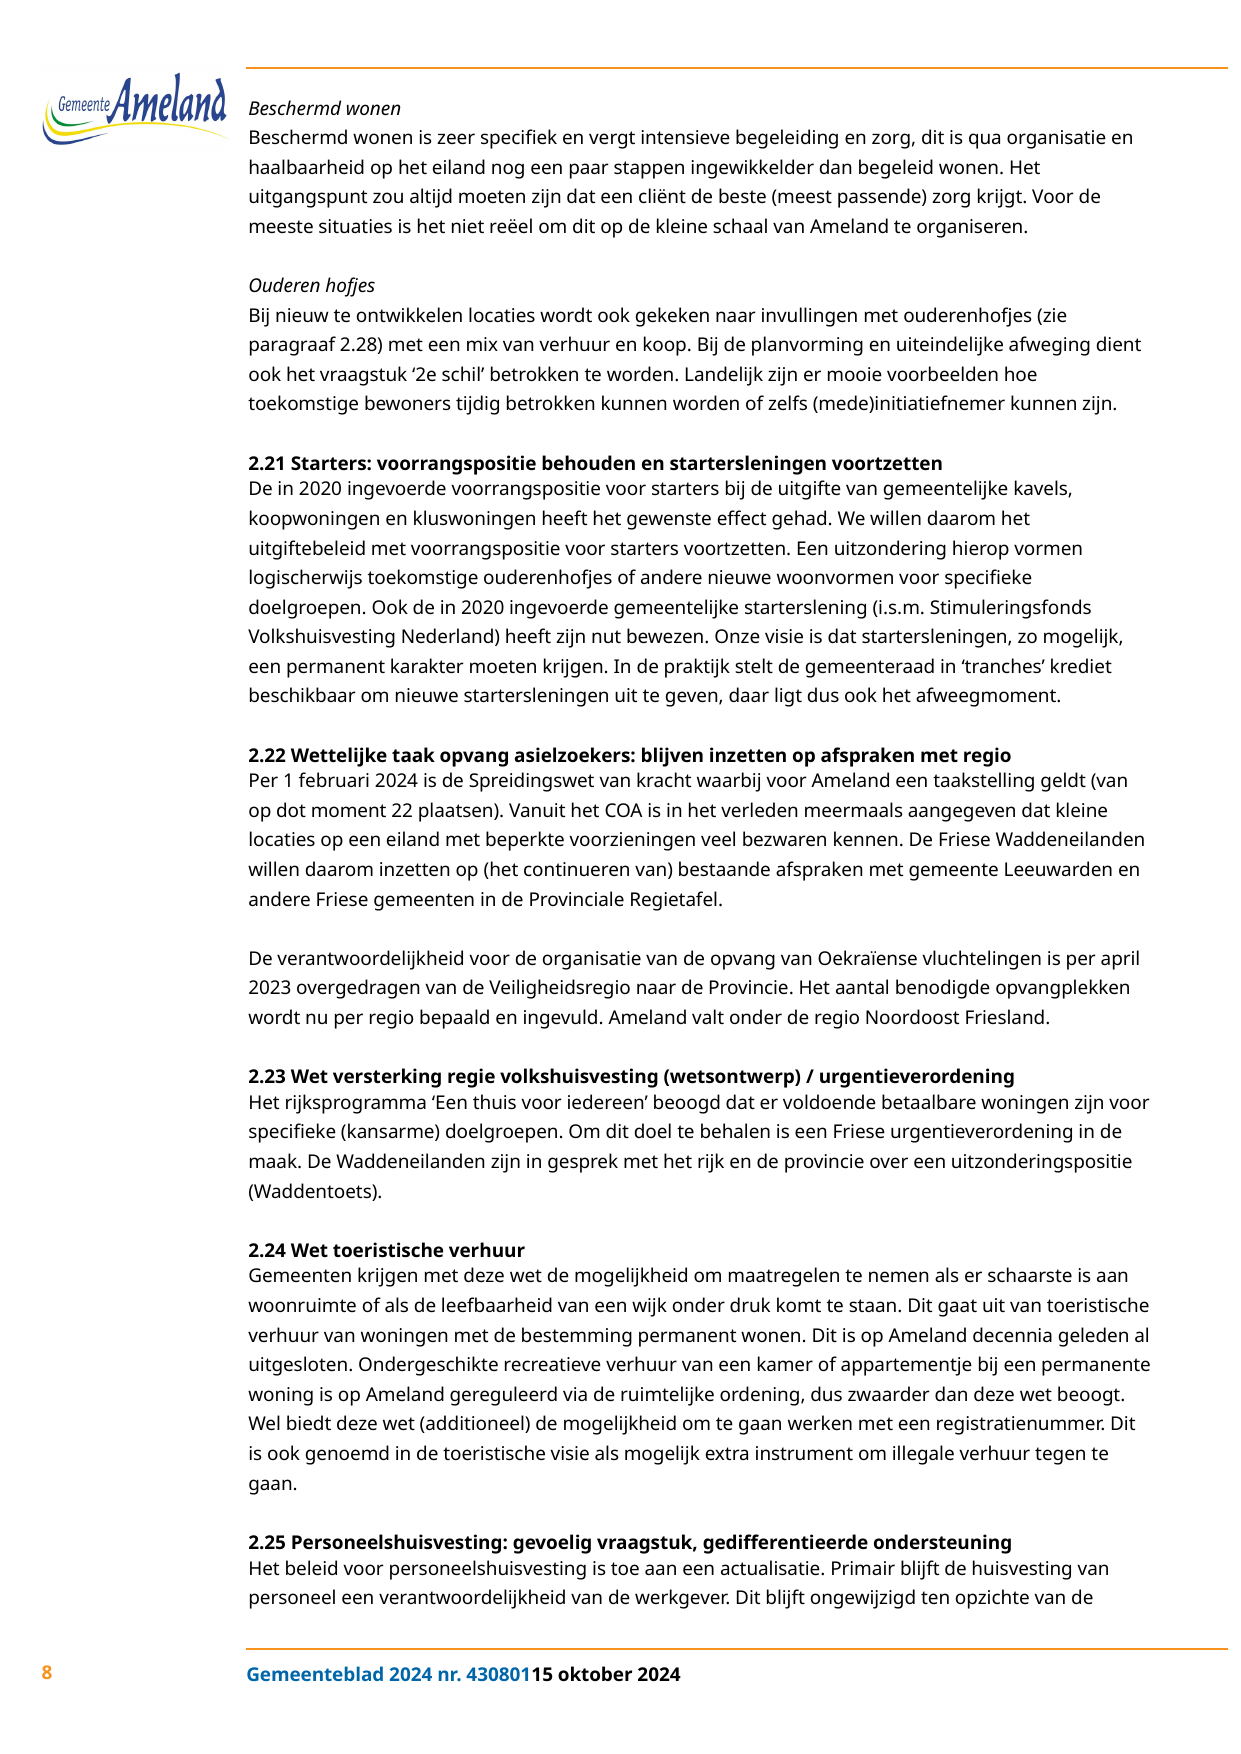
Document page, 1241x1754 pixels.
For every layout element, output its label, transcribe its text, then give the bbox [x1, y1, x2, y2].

text Beschermd wonen is zeer specifiek en vergt intensieve begeleiding en zorg, dit is qua organisatie en haalbaarheid op het eiland nog een paar stappen ingewikkelder dan begeleid wonen. Het uitgangspunt zou altijd moeten zijn dat een cliënt de beste (meest passende) zorg krijgt. Voor de meeste situaties is het niet reëel om dit op de kleine schaal van Ameland te organiseren. [248, 124, 1152, 239]
text 2.22 Wettelijke taak opvang asielzoekers: blijven inzetten op afspraken met regio [248, 742, 1152, 767]
text Per 1 februari 2024 is de Spreidingswet van kracht waarbij voor Ameland een taakstelling geldt (van op dot moment 22 plaatsen). Vanuit het COA is in het verleden meermaals aangegeven dat kleine locaties op een eiland met beperkte voorzieningen veel bezwaren kennen. De Friese Waddeneilanden willen daarom inzetten op (het continueren van) bestaande afspraken met gemeente Leeuwarden en andere Friese gemeenten in de Provinciale Regietafel. [248, 767, 1152, 912]
picture [41, 47, 231, 172]
text De verantwoordelijkheid voor de organisatie van de opvang van Oekraïense vluchtelingen is per april 2023 overgedragen van de Veiligheidsregio naar de Provincie. Het aantal benodigde opvangplekken wordt nu per regio bepaald en ingevuld. Ameland valt onder de regio Noordoost Friesland. [248, 945, 1152, 1030]
text De in 2020 ingevoerde voorrangspositie voor starters bij de uitgifte van gemeentelijke kavels, koopwoningen en kluswoningen heeft het gewenste effect gehad. We willen daarom het uitgiftebeleid met voorrangspositie voor starters voortzetten. Een uitzondering hierop vormen logischerwijs toekomstige ouderenhofjes of andere nieuwe woonvormen voor specifieke doelgroepen. Ook de in 2020 ingevoerde gemeentelijke starterslening (i.s.m. Stimuleringsfonds Volkshuisvesting Nederland) heeft zijn nut bewezen. Onze visie is dat startersleningen, zo mogelijk, een permanent karakter moeten krijgen. In de praktijk stelt de gemeenteraad in ‘tranches’ krediet beschikbaar om nieuwe startersleningen uit te geven, daar ligt dus ook het afweegmoment. [248, 476, 1152, 708]
text 2.25 Personeelshuisvesting: gevoelig vraagstuk, gedifferentieerde ondersteuning [248, 1529, 1152, 1555]
text Ouderen hofjes [248, 272, 1152, 298]
text Het rijksprogramma ‘Een thuis voor iedereen’ beoogd dat er voldoende betaalbare woningen zijn voor specifieke (kansarme) doelgroepen. Om dit doel te behalen is een Friese urgentieverordening in de maak. De Waddeneilanden zijn in gesprek met het rijk en de provincie over een uitzonderingspositie (Waddentoets). [248, 1089, 1152, 1203]
text 2.21 Starters: voorrangspositie behouden en startersleningen voortzetten [248, 450, 1152, 476]
text Het beleid voor personeelshuisvesting is toe aan een actualisatie. Primair blijft de huisvesting van personeel een verantwoordelijkheid van de werkgever. Dit blijft ongewijzigd ten opzichte van de [248, 1555, 1152, 1610]
text Bij nieuw te ontwikkelen locaties wordt ook gekeken naar invullingen met ouderenhofjes (zie paragraaf 2.28) met een mix van verhuur en koop. Bij de planvorming en uiteindelijke afweging dient ook het vraagstuk ‘2e schil’ betrokken te worden. Landelijk zijn er mooie voorbeelden hoe toekomstige bewoners tijdig betrokken kunnen worden of zelfs (mede)initiatiefnemer kunnen zijn. [248, 302, 1152, 416]
text Beschermd wonen [248, 95, 1152, 121]
text 2.23 Wet versterking regie volkshuisvesting (wetsontwerp) / urgentieverordening [248, 1063, 1152, 1089]
text 2.24 Wet toeristische verhuur [248, 1237, 1152, 1263]
text Gemeenten krijgen met deze wet de mogelijkheid om maatregelen te nemen als er schaarste is aan woonruimte of als de leefbaarheid van een wijk onder druk komt te staan. Dit gaat uit van toeristische verhuur van woningen met de bestemming permanent wonen. Dit is op Ameland decennia geleden al uitgesloten. Ondergeschikte recreatieve verhuur van een kamer of appartementje bij een permanente woning is op Ameland gereguleerd via de ruimtelijke ordening, dus zwaarder dan deze wet beoogt. Wel biedt deze wet (additioneel) de mogelijkheid om te gaan werken met een registratienummer. Dit is ook genoemd in de toeristische visie als mogelijk extra instrument om illegale verhuur tegen te gaan. [248, 1263, 1152, 1496]
